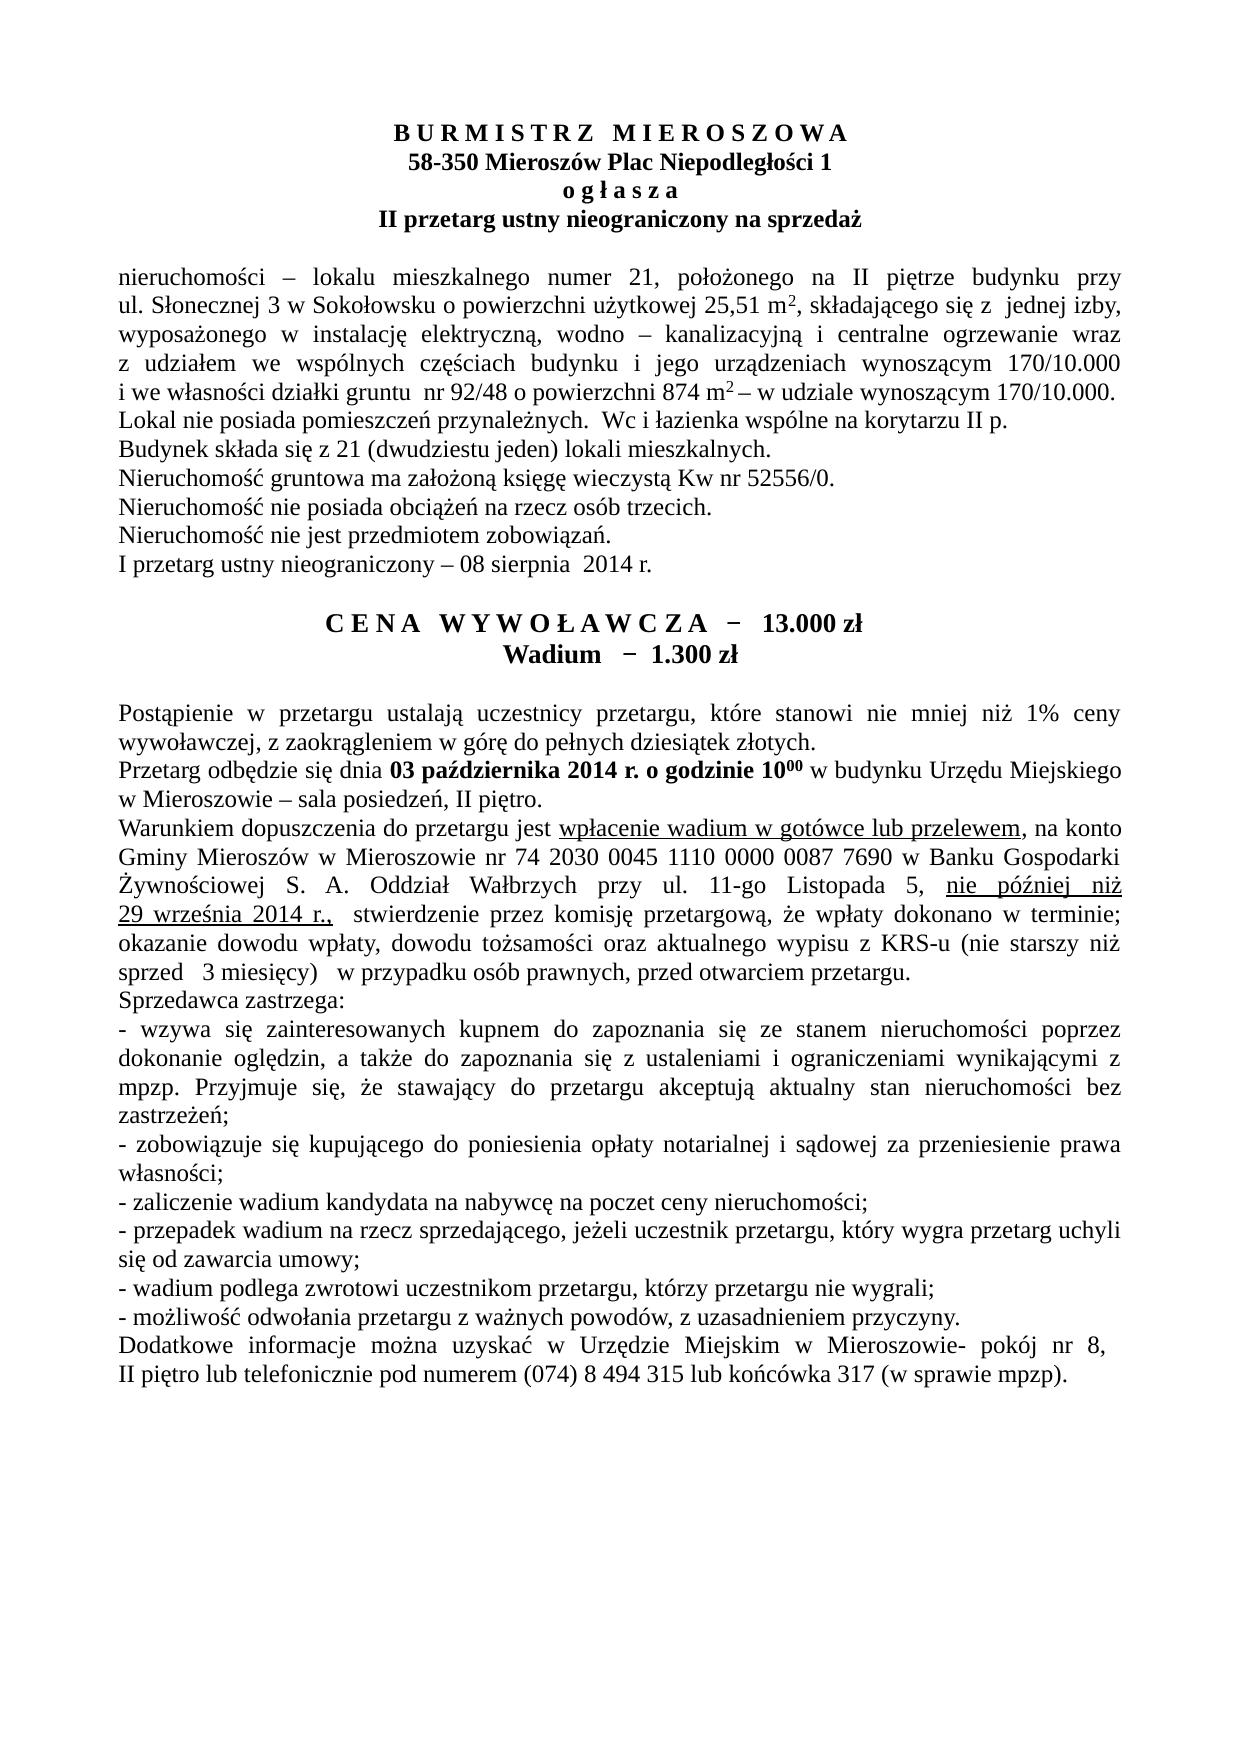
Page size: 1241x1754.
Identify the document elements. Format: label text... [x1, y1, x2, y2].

text II przetarg ustny nieograniczony na sprzedaż [118, 204, 1122, 233]
text Budynek składa się z 21 (dwudziestu jeden) lokali mieszkalnych. [118, 434, 1122, 463]
text Przetarg odbędzie się dnia 03 października 2014 r. o godzinie 1000 w budynku Urzędu Miejskiego w Mieroszowie – sala posiedzeń, II piętro. [118, 755, 1122, 813]
text o g ł a s z a [118, 176, 1122, 204]
text Lokal nie posiada pomieszczeń przynależnych. Wc i łazienka wspólne na korytarzu II p. [118, 406, 1122, 434]
text Dodatkowe informacje można uzyskać w Urzędzie Miejskim w Mieroszowie- pokój nr 8, II piętro lub telefonicznie pod numerem (074) 8 494 315 lub końcówka 317 (w sprawie mpzp). [118, 1330, 1122, 1388]
text Sprzedawca zastrzega: [118, 985, 1122, 1014]
text C E N A W Y W O Ł A W C Z A − 13.000 zł [118, 607, 1122, 638]
text - możliwość odwołania przetargu z ważnych powodów, z uzasadnieniem przyczyny. [118, 1302, 1122, 1330]
text - zaliczenie wadium kandydata na nabywcę na poczet ceny nieruchomości; [118, 1187, 1122, 1215]
text nieruchomości – lokalu mieszkalnego numer 21, położonego na II piętrze budynku przy ul. Słonecznej 3 w Sokołowsku o powierzchni użytkowej 25,51 m2, składającego się z jednej izby, wyposażonego w instalację elektryczną, wodno – kanalizacyjną i centralne ogrzewanie wraz z udziałem we wspólnych częściach budynku i jego urządzeniach wynoszącym 170/10.000 i we własności działki gruntu nr 92/48 o powierzchni 874 m2 – w udziale wynoszącym 170/10.000. [118, 262, 1122, 406]
text Postąpienie w przetargu ustalają uczestnicy przetargu, które stanowi nie mniej niż 1% ceny wywoławczej, z zaokrągleniem w górę do pełnych dziesiątek złotych. [118, 698, 1122, 755]
text - zobowiązuje się kupującego do poniesienia opłaty notarialnej i sądowej za przeniesienie prawa własności; [118, 1129, 1122, 1187]
text B U R M I S T R Z M I E R O S Z O W A [118, 118, 1122, 147]
text Nieruchomość nie jest przedmiotem zobowiązań. [118, 521, 1122, 549]
text 58-350 Mieroszów Plac Niepodległości 1 [118, 147, 1122, 176]
text - wzywa się zainteresowanych kupnem do zapoznania się ze stanem nieruchomości poprzez dokonanie oględzin, a także do zapoznania się z ustaleniami i ograniczeniami wynikającymi z mpzp. Przyjmuje się, że stawający do przetargu akceptują aktualny stan nieruchomości bez zastrzeżeń; [118, 1014, 1122, 1129]
text Nieruchomość gruntowa ma założoną księgę wieczystą Kw nr 52556/0. [118, 463, 1122, 492]
text Wadium − 1.300 zł [118, 638, 1122, 669]
text - wadium podlega zwrotowi uczestnikom przetargu, którzy przetargu nie wygrali; [118, 1273, 1122, 1302]
text Warunkiem dopuszczenia do przetargu jest wpłacenie wadium w gotówce lub przelewem, na konto Gminy Mieroszów w Mieroszowie nr 74 2030 0045 1110 0000 0087 7690 w Banku Gospodarki Żywnościowej S. A. Oddział Wałbrzych przy ul. 11-go Listopada 5, nie później niż 29 września 2014 r., stwierdzenie przez komisję przetargową, że wpłaty dokonano w terminie; okazanie dowodu wpłaty, dowodu tożsamości oraz aktualnego wypisu z KRS-u (nie starszy niż sprzed 3 miesięcy) w przypadku osób prawnych, przed otwarciem przetargu. [118, 813, 1122, 985]
text I przetarg ustny nieograniczony – 08 sierpnia 2014 r. [118, 549, 1122, 578]
text - przepadek wadium na rzecz sprzedającego, jeżeli uczestnik przetargu, który wygra przetarg uchyli się od zawarcia umowy; [118, 1215, 1122, 1273]
text Nieruchomość nie posiada obciążeń na rzecz osób trzecich. [118, 492, 1122, 521]
